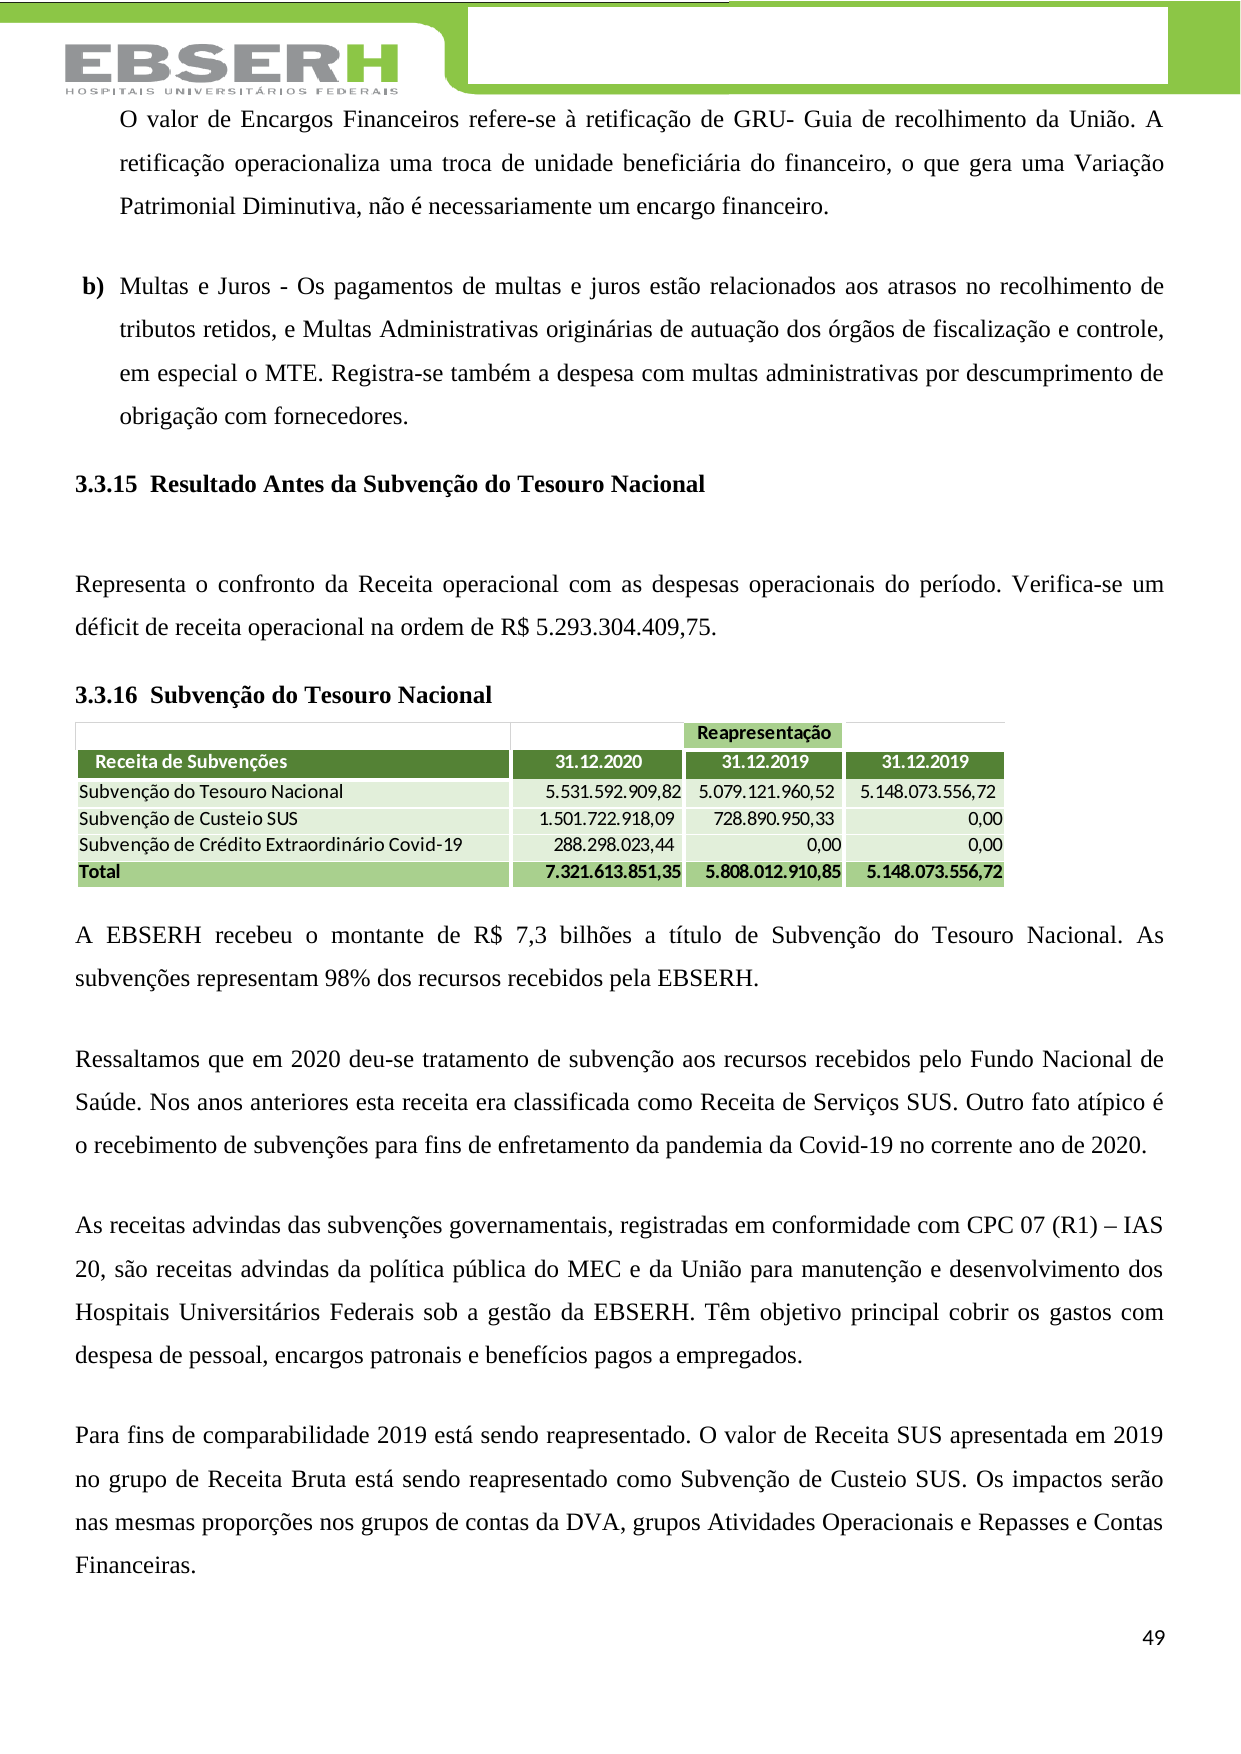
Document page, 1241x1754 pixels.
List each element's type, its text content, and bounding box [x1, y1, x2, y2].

list Resultado Antes da Subvenção do Tesouro Nacional [75, 469, 1165, 498]
text Representa o confronto da Receita operacional com as despesas operacionais do período. Verifica-se um déficit de receita operacional na ordem de R$ 5.293.304.409,75. [75, 569, 1165, 641]
list Subvenção do Tesouro Nacional [75, 680, 1165, 709]
text Para fins de comparabilidade 2019 está sendo reapresentado. O valor de Receita SUS apresentada em 2019 no grupo de Receita Bruta está sendo reapresentado como Subvenção de Custeio SUS. Os impactos serão nas mesmas proporções nos grupos de contas da DVA, grupos Atividades Operacionais e Repasses e Contas Financeiras. [75, 1421, 1165, 1579]
text As receitas advindas das subvenções governamentais, registradas em conformidade com CPC 07 (R1) – IAS 20, são receitas advindas da política pública do MEC e da União para manutenção e desenvolvimento dos Hospitais Universitários Federais sob a gestão da EBSERH. Têm objetivo principal cobrir os gastos com despesa de pessoal, encargos patronais e benefícios pagos a empregados. [75, 1211, 1165, 1369]
list O valor de Encargos Financeiros refere-se à retificação de GRU- Guia de recolhimento da União. A retificação operacionaliza uma troca de unidade beneficiária do financeiro, o que gera uma Variação Patrimonial Diminutiva, não é necessariamente um encargo financeiro. [119, 104, 1165, 219]
text Ressaltamos que em 2020 deu-se tratamento de subvenção aos recursos recebidos pelo Fundo Nacional de Saúde. Nos anos anteriores esta receita era classificada como Receita de Serviços SUS. Outro fato atípico é o recebimento de subvenções para fins de enfretamento da pandemia da Covid-19 no corrente ano de 2020. [75, 1044, 1165, 1159]
text A EBSERH recebeu o montante de R$ 7,3 bilhões a título de Subvenção do Tesouro Nacional. As subvenções representam 98% dos recursos recebidos pela EBSERH. [75, 920, 1165, 992]
list Multas e Juros - Os pagamentos de multas e juros estão relacionados aos atrasos no recolhimento de tributos retidos, e Multas Administrativas originárias de autuação dos órgãos de fiscalização e controle, em especial o MTE. Registra-se também a despesa com multas administrativas por descumprimento de obrigação com fornecedores. [82, 271, 1165, 429]
